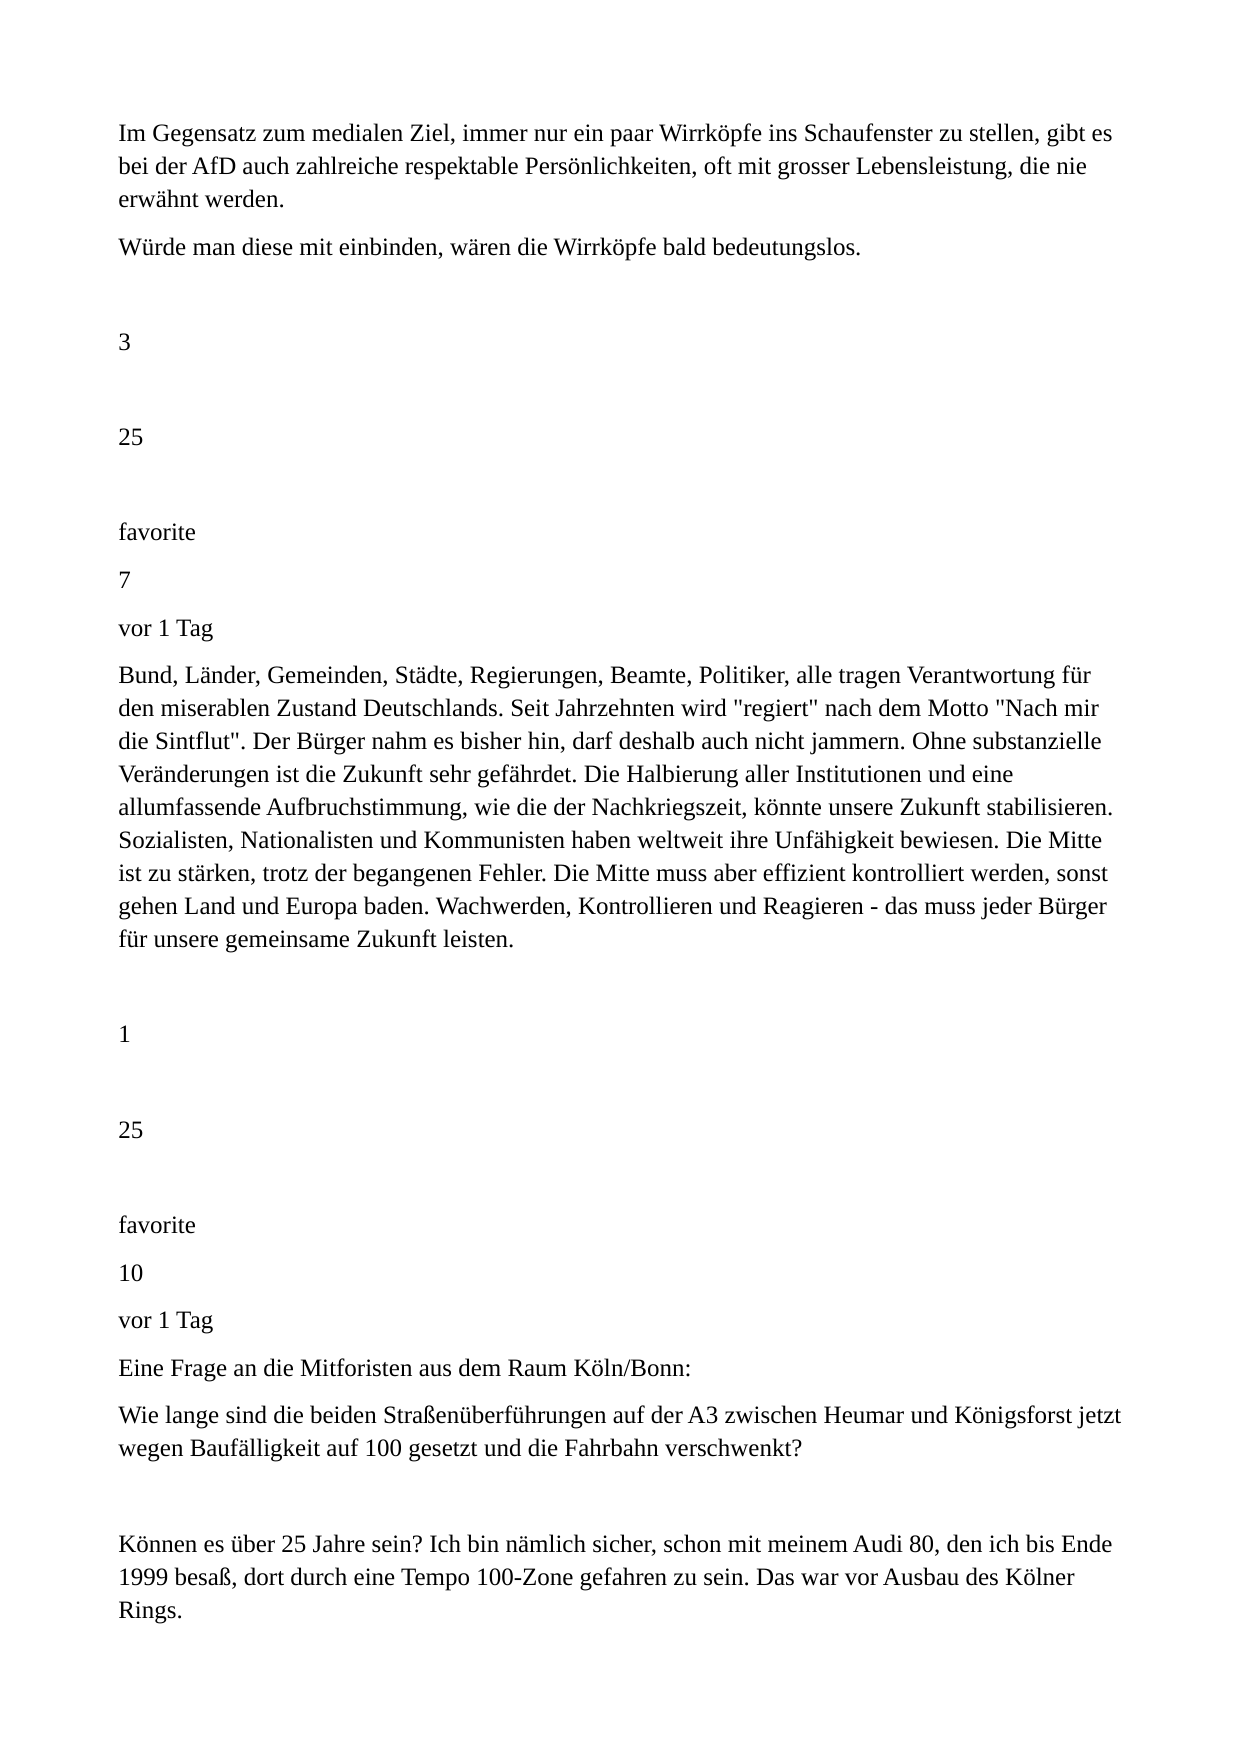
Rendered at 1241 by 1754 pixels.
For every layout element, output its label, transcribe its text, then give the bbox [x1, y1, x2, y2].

text 10 [118, 1258, 1122, 1286]
text Wie lange sind die beiden Straßenüberführungen auf der A3 zwischen Heumar und Königsforst jetzt wegen Baufälligkeit auf 100 gesetzt und die Fahrbahn verschwenkt? [118, 1400, 1122, 1462]
text 25 [118, 1115, 1122, 1143]
text Bund, Länder, Gemeinden, Städte, Regierungen, Beamte, Politiker, alle tragen Verantwortung für den miserablen Zustand Deutschlands. Seit Jahrzehnten wird "regiert" nach dem Motto "Nach mir die Sintflut". Der Bürger nahm es bisher hin, darf deshalb auch nicht jammern. Ohne substanzielle Veränderungen ist die Zukunft sehr gefährdet. Die Halbierung aller Institutionen und eine allumfassende Aufbruchstimmung, wie die der Nachkriegszeit, könnte unsere Zukunft stabilisieren. Sozialisten, Nationalisten und Kommunisten haben weltweit ihre Unfähigkeit bewiesen. Die Mitte ist zu stärken, trotz der begangenen Fehler. Die Mitte muss aber effizient kontrolliert werden, sonst gehen Land und Europa baden. Wachwerden, Kontrollieren und Reagieren - das muss jeder Bürger für unsere gemeinsame Zukunft leisten. [118, 660, 1122, 953]
text favorite [118, 517, 1122, 546]
text vor 1 Tag [118, 613, 1122, 641]
text vor 1 Tag [118, 1305, 1122, 1334]
text 7 [118, 565, 1122, 594]
text Im Gegensatz zum medialen Ziel, immer nur ein paar Wirrköpfe ins Schaufenster zu stellen, gibt es bei der AfD auch zahlreiche respektable Persönlichkeiten, oft mit grosser Lebensleistung, die nie erwähnt werden. [118, 118, 1122, 213]
text 25 [118, 422, 1122, 451]
text favorite [118, 1210, 1122, 1239]
text 1 [118, 1019, 1122, 1048]
text Können es über 25 Jahre sein? Ich bin nämlich sicher, schon mit meinem Audi 80, den ich bis Ende 1999 besaß, dort durch eine Tempo 100-Zone gefahren zu sein. Das war vor Ausbau des Kölner Rings. [118, 1529, 1122, 1623]
text Eine Frage an die Mitforisten aus dem Raum Köln/Bonn: [118, 1353, 1122, 1382]
text Würde man diese mit einbinden, wären die Wirrköpfe bald bedeutungslos. [118, 232, 1122, 261]
text 3 [118, 327, 1122, 356]
